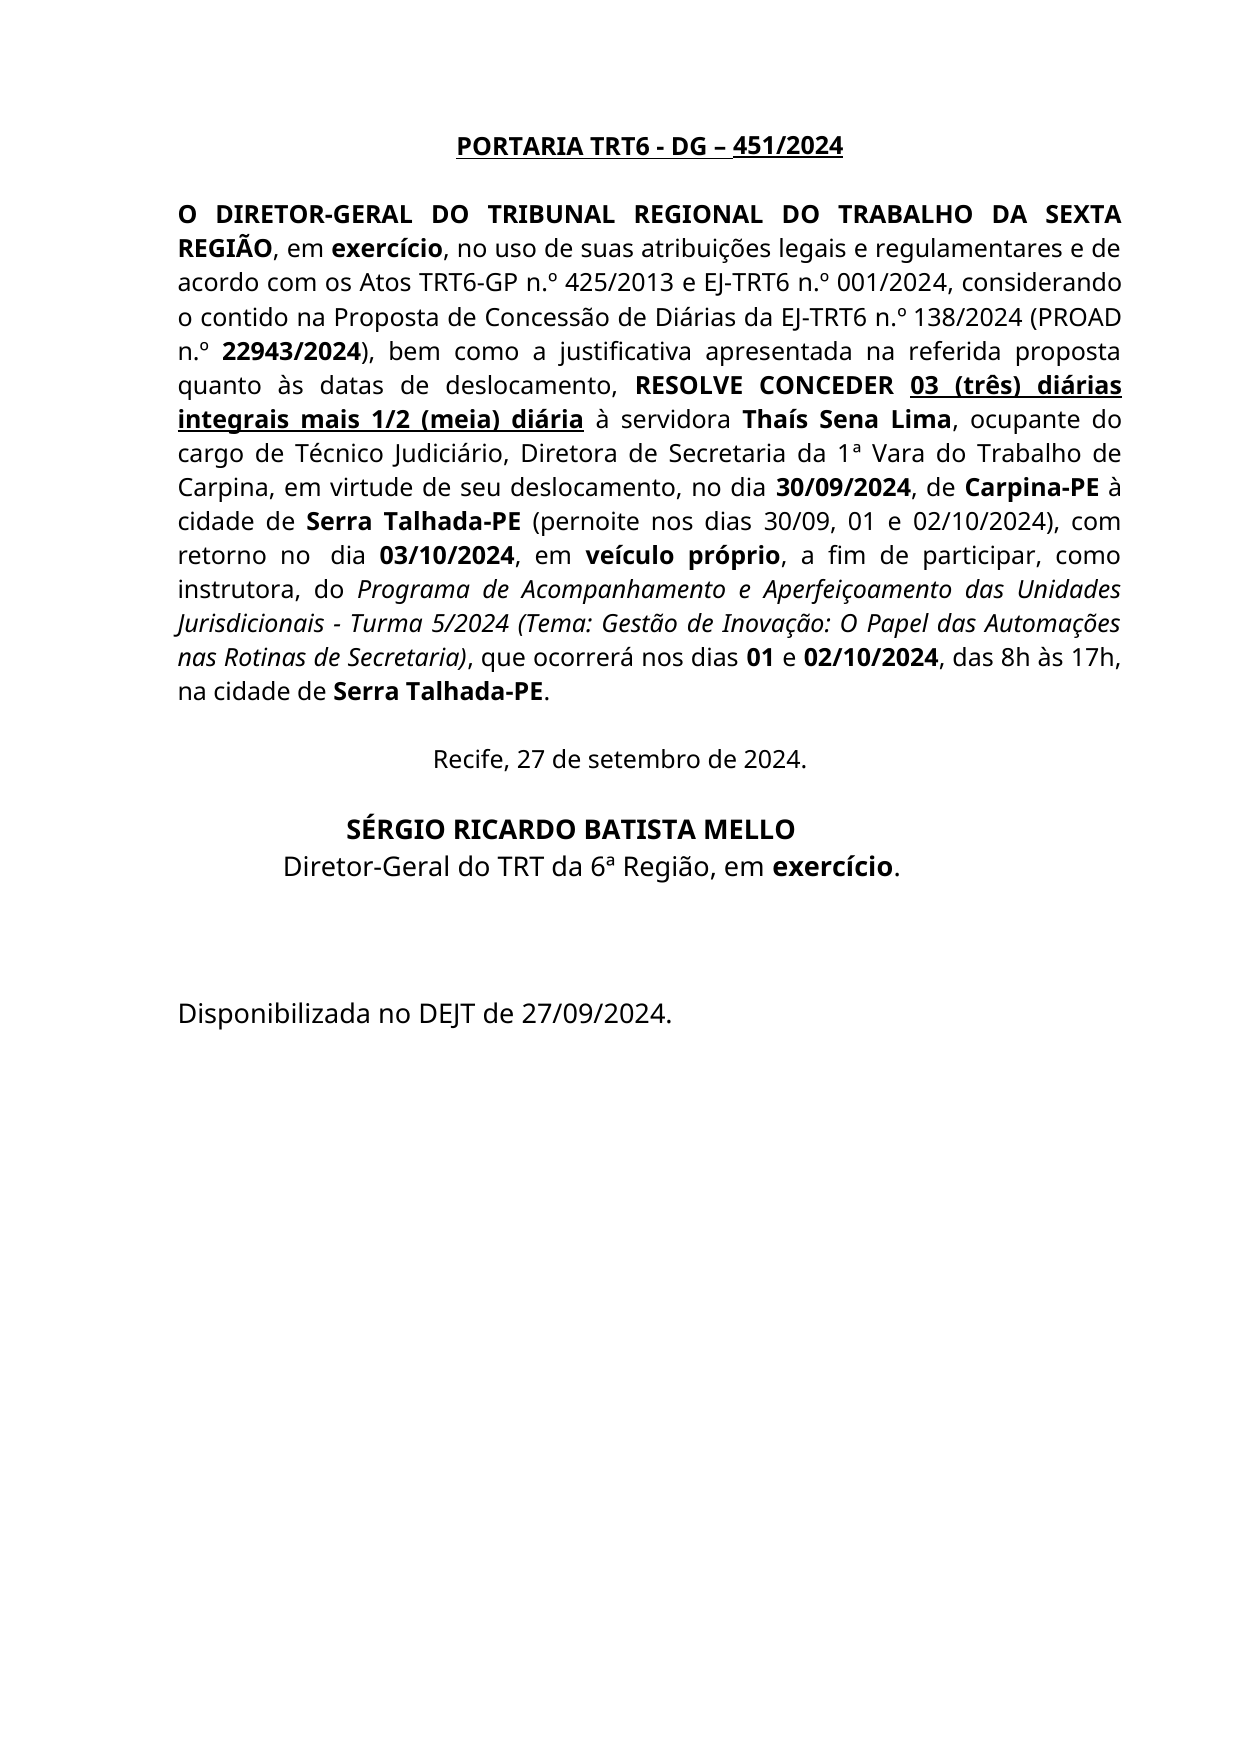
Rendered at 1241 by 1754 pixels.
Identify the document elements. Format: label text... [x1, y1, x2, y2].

subtitle PORTARIA TRT6 - DG – 451/2024 [177, 127, 1122, 163]
subtitle Disponibilizada no DEJT de 27/09/2024. [177, 994, 1122, 1031]
subtitle Diretor-Geral do TRT da 6ª Região, em exercício. [177, 847, 1122, 884]
subtitle Recife, 27 de setembro de 2024. [177, 742, 1122, 776]
subtitle O DIRETOR-GERAL DO TRIBUNAL REGIONAL DO TRABALHO DA SEXTA REGIÃO, em exercício, no uso de suas atribuições legais e regulamentares e de acordo com os Atos TRT6-GP n.º 425/2013 e EJ-TRT6 n.º 001/2024, considerando o contido na Proposta de Concessão de Diárias da EJ-TRT6 n.º 138/2024 (PROAD n.º 22943/2024), bem como a justificativa apresentada na referida proposta quanto às datas de deslocamento, RESOLVE CONCEDER 03 (três) diárias integrais mais 1/2 (meia) diária à servidora Thaís Sena Lima, ocupante do cargo de Técnico Judiciário, Diretora de Secretaria da 1ª Vara do Trabalho de Carpina, em virtude de seu deslocamento, no dia 30/09/2024, de Carpina-PE à cidade de Serra Talhada-PE (pernoite nos dias 30/09, 01 e 02/10/2024), com retorno no dia 03/10/2024, em veículo próprio, a fim de participar, como instrutora, do Programa de Acompanhamento e Aperfeiçoamento das Unidades Jurisdicionais - Turma 5/2024 (Tema: Gestão de Inovação: O Papel das Automações nas Rotinas de Secretaria), que ocorrerá nos dias 01 e 02/10/2024, das 8h às 17h, na cidade de Serra Talhada-PE. [177, 197, 1122, 708]
subtitle SÉRGIO RICARDO BATISTA MELLO [177, 810, 1122, 847]
